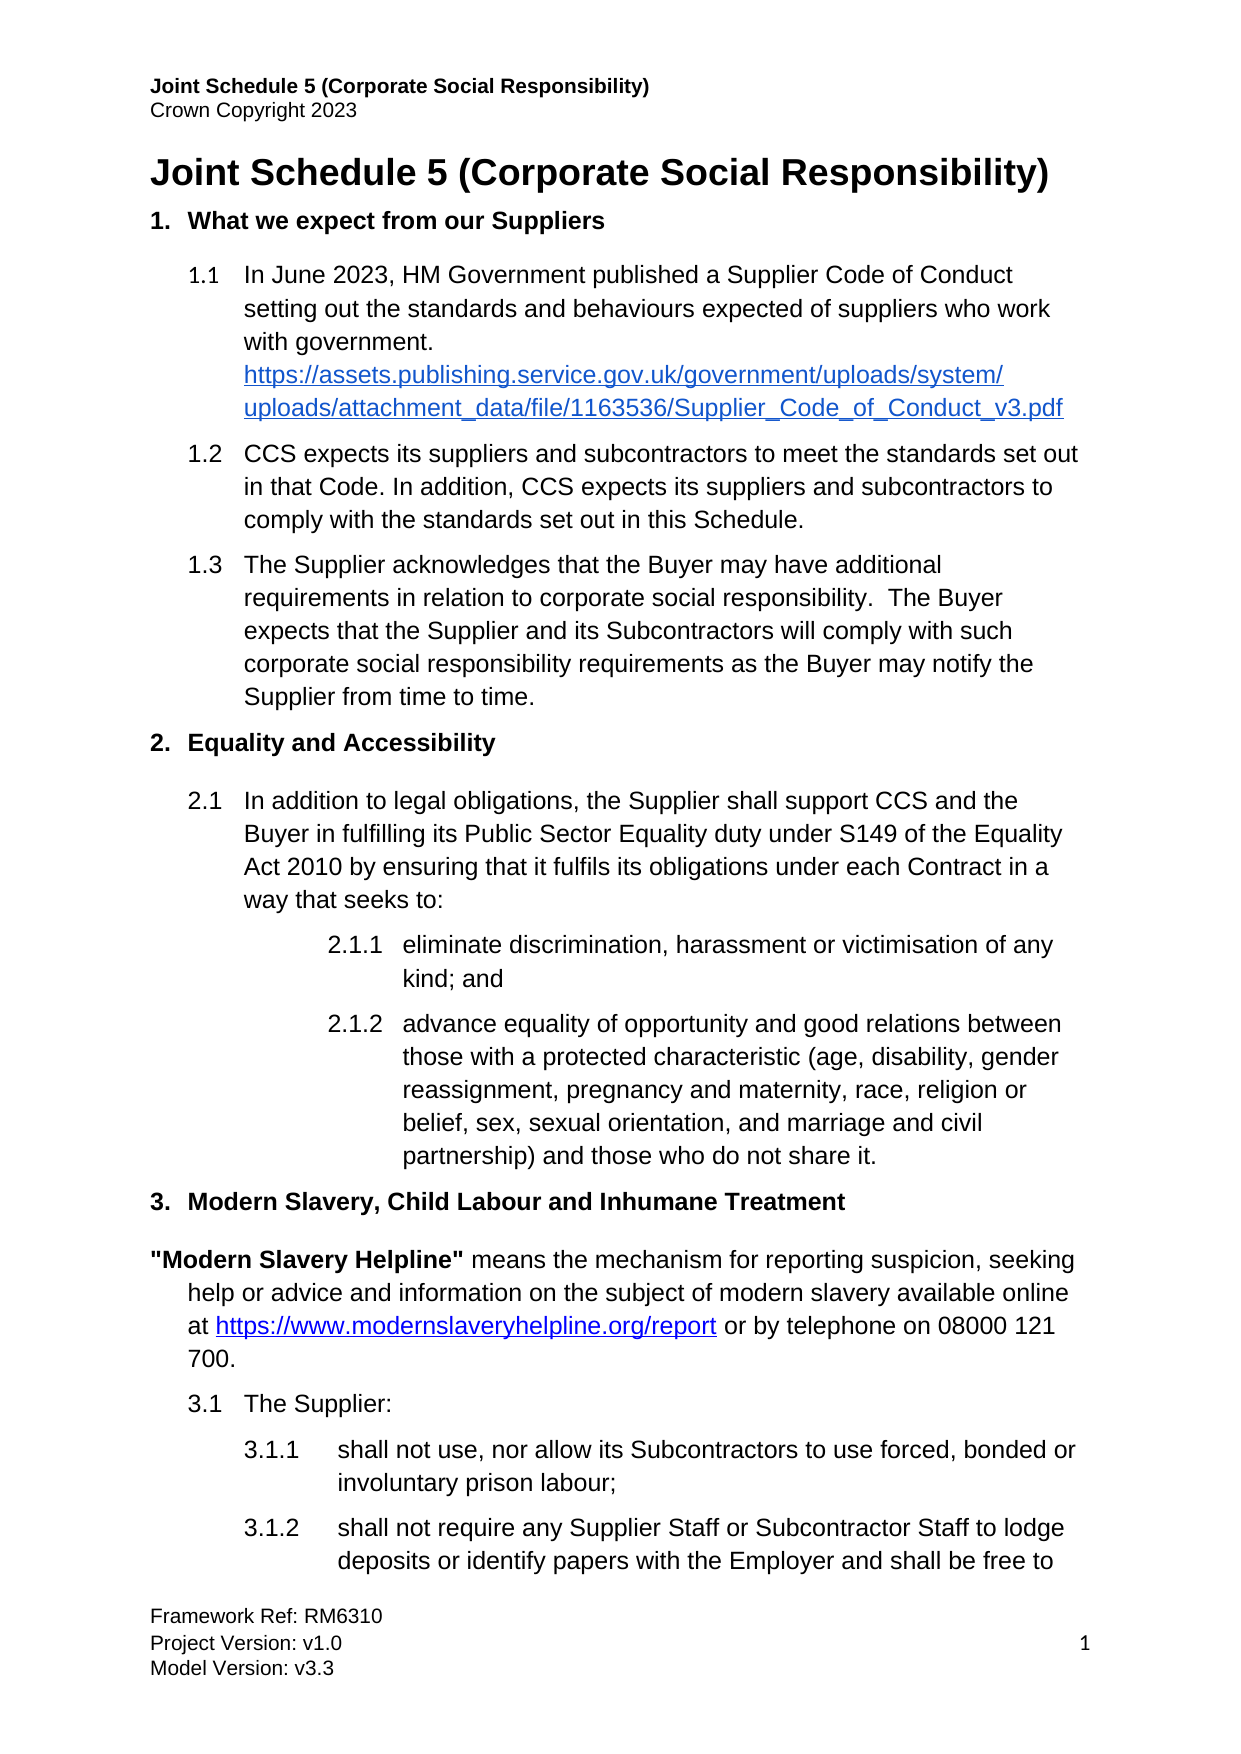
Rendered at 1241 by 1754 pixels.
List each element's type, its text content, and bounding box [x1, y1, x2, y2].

list In June 2023, HM Government published a Supplier Code of Conduct setting out the standards and behaviours expected of suppliers who work with government. https://assets.publishing.service.gov.uk/government/uploads/system/uploads/attachment_data/file/1163536/Supplier_Code_of_Conduct_v3.pdf [187, 259, 1090, 422]
list The Supplier: [187, 1389, 1090, 1418]
list shall not use, nor allow its Subcontractors to use forced, bonded or involuntary prison labour; [244, 1435, 1090, 1497]
text "Modern Slavery Helpline" means the mechanism for reporting suspicion, seeking help or advice and information on the subject of modern slavery available online at https://www.modernslaveryhelpline.org/report or by telephone on 08000 121 700. [150, 1245, 1090, 1372]
list The Supplier acknowledges that the Buyer may have additional requirements in relation to corporate social responsibility. The Buyer expects that the Supplier and its Subcontractors will comply with such corporate social responsibility requirements as the Buyer may notify the Supplier from time to time. [187, 550, 1090, 711]
list eliminate discrimination, harassment or victimisation of any kind; and [327, 931, 1090, 992]
subtitle Joint Schedule 5 (Corporate Social Responsibility) [150, 150, 1090, 193]
list Modern Slavery, Child Labour and Inhumane Treatment [150, 1187, 1090, 1215]
list Equality and Accessibility [150, 728, 1090, 757]
list CCS expects its suppliers and subcontractors to meet the standards set out in that Code. In addition, CCS expects its suppliers and subcontractors to comply with the standards set out in this Schedule. [187, 439, 1090, 533]
list In addition to legal obligations, the Supplier shall support CCS and the Buyer in fulfilling its Public Sector Equality duty under S149 of the Equality Act 2010 by ensuring that it fulfils its obligations under each Contract in a way that seeks to: [187, 786, 1090, 914]
list What we expect from our Suppliers [150, 206, 1090, 234]
list advance equality of opportunity and good relations between those with a protected characteristic (age, disability, gender reassignment, pregnancy and maternity, race, religion or belief, sex, sexual orientation, and marriage and civil partnership) and those who do not share it. [327, 1009, 1090, 1170]
list shall not require any Supplier Staff or Subcontractor Staff to lodge deposits or identify papers with the Employer and shall be free to [244, 1513, 1090, 1575]
